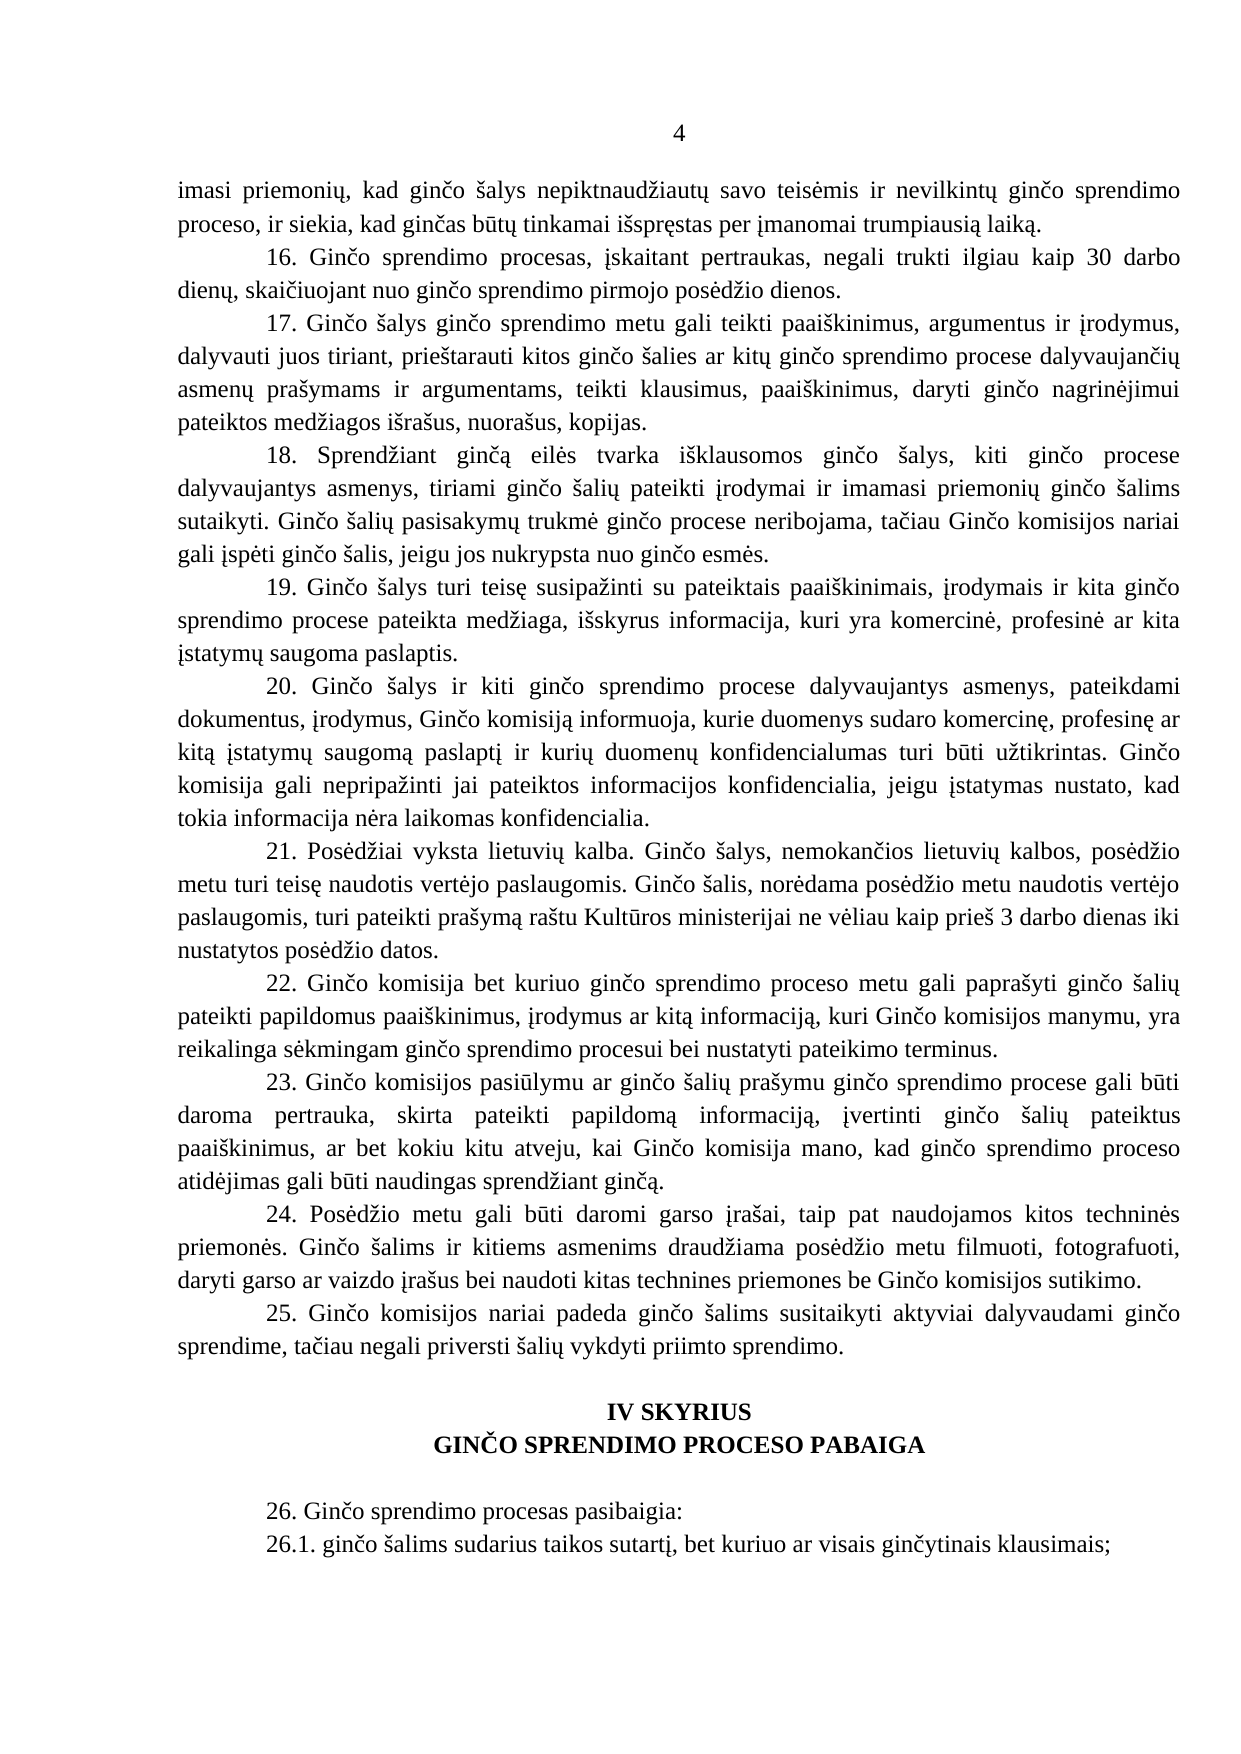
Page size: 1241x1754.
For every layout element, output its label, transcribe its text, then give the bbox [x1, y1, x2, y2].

text 18. Sprendžiant ginčą eilės tvarka išklausomos ginčo šalys, kiti ginčo procese dalyvaujantys asmenys, tiriami ginčo šalių pateikti įrodymai ir imamasi priemonių ginčo šalims sutaikyti. Ginčo šalių pasisakymų trukmė ginčo procese neribojama, tačiau Ginčo komisijos nariai gali įspėti ginčo šalis, jeigu jos nukrypsta nuo ginčo esmės. [177, 440, 1181, 568]
text 24. Posėdžio metu gali būti daromi garso įrašai, taip pat naudojamos kitos techninės priemonės. Ginčo šalims ir kitiems asmenims draudžiama posėdžio metu filmuoti, fotografuoti, daryti garso ar vaizdo įrašus bei naudoti kitas technines priemones be Ginčo komisijos sutikimo. [177, 1199, 1181, 1294]
text 17. Ginčo šalys ginčo sprendimo metu gali teikti paaiškinimus, argumentus ir įrodymus, dalyvauti juos tiriant, prieštarauti kitos ginčo šalies ar kitų ginčo sprendimo procese dalyvaujančių asmenų prašymams ir argumentams, teikti klausimus, paaiškinimus, daryti ginčo nagrinėjimui pateiktos medžiagos išrašus, nuorašus, kopijas. [177, 308, 1181, 436]
text 20. Ginčo šalys ir kiti ginčo sprendimo procese dalyvaujantys asmenys, pateikdami dokumentus, įrodymus, Ginčo komisiją informuoja, kurie duomenys sudaro komercinę, profesinę ar kitą įstatymų saugomą paslaptį ir kurių duomenų konfidencialumas turi būti užtikrintas. Ginčo komisija gali nepripažinti jai pateiktos informacijos konfidencialia, jeigu įstatymas nustato, kad tokia informacija nėra laikomas konfidencialia. [177, 671, 1181, 832]
text 22. Ginčo komisija bet kuriuo ginčo sprendimo proceso metu gali paprašyti ginčo šalių pateikti papildomus paaiškinimus, įrodymus ar kitą informaciją, kuri Ginčo komisijos manymu, yra reikalinga sėkmingam ginčo sprendimo procesui bei nustatyti pateikimo terminus. [177, 968, 1181, 1063]
text imasi priemonių, kad ginčo šalys nepiktnaudžiautų savo teisėmis ir nevilkintų ginčo sprendimo proceso, ir siekia, kad ginčas būtų tinkamai išspręstas per įmanomai trumpiausią laiką. [177, 176, 1181, 237]
text 23. Ginčo komisijos pasiūlymu ar ginčo šalių prašymu ginčo sprendimo procese gali būti daroma pertrauka, skirta pateikti papildomą informaciją, įvertinti ginčo šalių pateiktus paaiškinimus, ar bet kokiu kitu atveju, kai Ginčo komisija mano, kad ginčo sprendimo proceso atidėjimas gali būti naudingas sprendžiant ginčą. [177, 1067, 1181, 1195]
text 19. Ginčo šalys turi teisę susipažinti su pateiktais paaiškinimais, įrodymais ir kita ginčo sprendimo procese pateikta medžiaga, išskyrus informacija, kuri yra komercinė, profesinė ar kita įstatymų saugoma paslaptis. [177, 572, 1181, 667]
text GINČO SPRENDIMO PROCESO PABAIGA [177, 1430, 1181, 1459]
text 26.1. ginčo šalims sudarius taikos sutartį, bet kuriuo ar visais ginčytinais klausimais; [177, 1529, 1181, 1558]
text IV SKYRIUS [177, 1397, 1181, 1426]
text 25. Ginčo komisijos nariai padeda ginčo šalims susitaikyti aktyviai dalyvaudami ginčo sprendime, tačiau negali priversti šalių vykdyti priimto sprendimo. [177, 1298, 1181, 1360]
text 26. Ginčo sprendimo procesas pasibaigia: [177, 1496, 1181, 1525]
text 21. Posėdžiai vyksta lietuvių kalba. Ginčo šalys, nemokančios lietuvių kalbos, posėdžio metu turi teisę naudotis vertėjo paslaugomis. Ginčo šalis, norėdama posėdžio metu naudotis vertėjo paslaugomis, turi pateikti prašymą raštu Kultūros ministerijai ne vėliau kaip prieš 3 darbo dienas iki nustatytos posėdžio datos. [177, 836, 1181, 964]
text 16. Ginčo sprendimo procesas, įskaitant pertraukas, negali trukti ilgiau kaip 30 darbo dienų, skaičiuojant nuo ginčo sprendimo pirmojo posėdžio dienos. [177, 242, 1181, 303]
